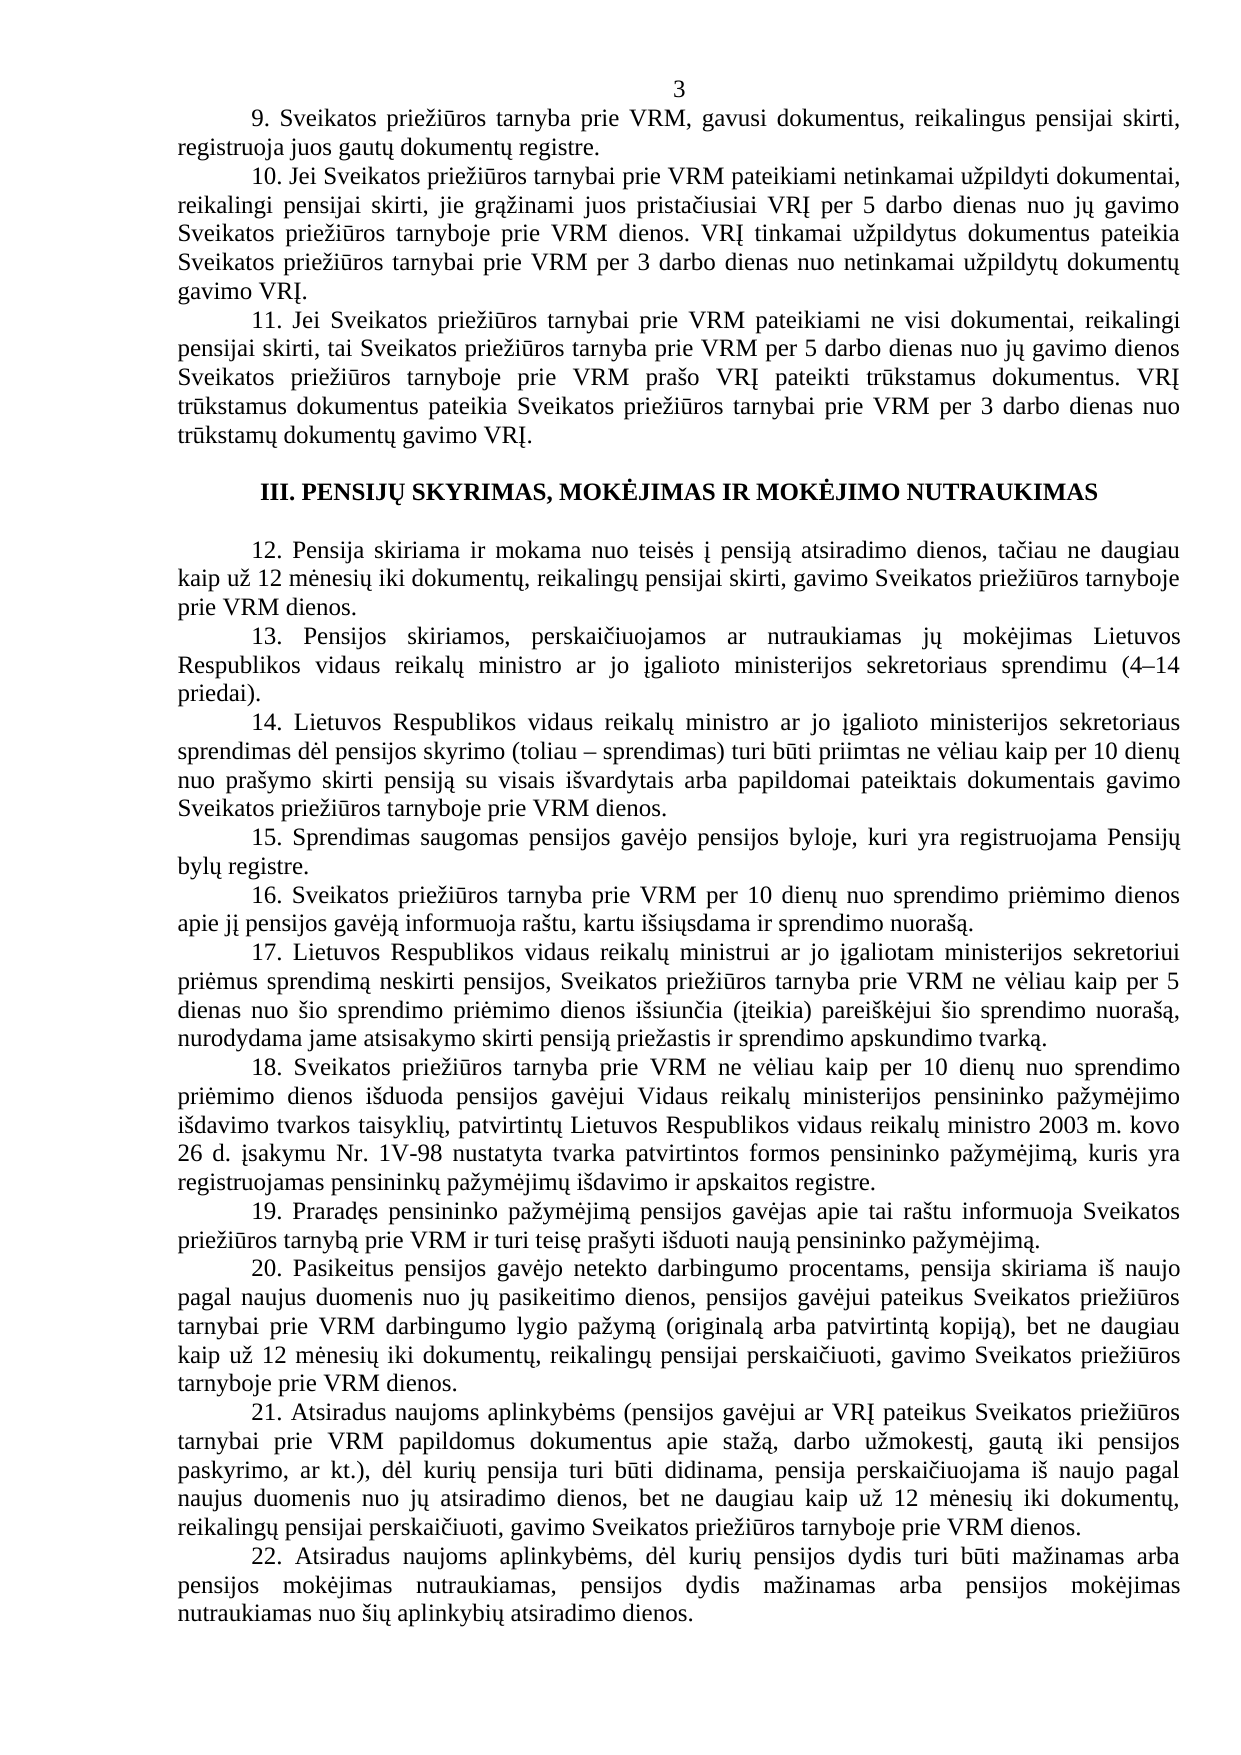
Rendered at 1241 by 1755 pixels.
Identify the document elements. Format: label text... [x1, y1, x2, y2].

text 15. Sprendimas saugomas pensijos gavėjo pensijos byloje, kuri yra registruojama Pensijų bylų registre. [177, 822, 1181, 880]
text 19. Praradęs pensininko pažymėjimą pensijos gavėjas apie tai raštu informuoja Sveikatos priežiūros tarnybą prie VRM ir turi teisę prašyti išduoti naują pensininko pažymėjimą. [177, 1196, 1181, 1253]
text 12. Pensija skiriama ir mokama nuo teisės į pensiją atsiradimo dienos, tačiau ne daugiau kaip už 12 mėnesių iki dokumentų, reikalingų pensijai skirti, gavimo Sveikatos priežiūros tarnyboje prie VRM dienos. [177, 535, 1181, 621]
text 21. Atsiradus naujoms aplinkybėms (pensijos gavėjui ar VRĮ pateikus Sveikatos priežiūros tarnybai prie VRM papildomus dokumentus apie stažą, darbo užmokestį, gautą iki pensijos paskyrimo, ar kt.), dėl kurių pensija turi būti didinama, pensija perskaičiuojama iš naujo pagal naujus duomenis nuo jų atsiradimo dienos, bet ne daugiau kaip už 12 mėnesių iki dokumentų, reikalingų pensijai perskaičiuoti, gavimo Sveikatos priežiūros tarnyboje prie VRM dienos. [177, 1397, 1181, 1541]
text 10. Jei Sveikatos priežiūros tarnybai prie VRM pateikiami netinkamai užpildyti dokumentai, reikalingi pensijai skirti, jie grąžinami juos pristačiusiai VRĮ per 5 darbo dienas nuo jų gavimo Sveikatos priežiūros tarnyboje prie VRM dienos. VRĮ tinkamai užpildytus dokumentus pateikia Sveikatos priežiūros tarnybai prie VRM per 3 darbo dienas nuo netinkamai užpildytų dokumentų gavimo VRĮ. [177, 161, 1181, 305]
text 22. Atsiradus naujoms aplinkybėms, dėl kurių pensijos dydis turi būti mažinamas arba pensijos mokėjimas nutraukiamas, pensijos dydis mažinamas arba pensijos mokėjimas nutraukiamas nuo šių aplinkybių atsiradimo dienos. [177, 1541, 1181, 1627]
text 14. Lietuvos Respublikos vidaus reikalų ministro ar jo įgalioto ministerijos sekretoriaus sprendimas dėl pensijos skyrimo (toliau – sprendimas) turi būti priimtas ne vėliau kaip per 10 dienų nuo prašymo skirti pensiją su visais išvardytais arba papildomai pateiktais dokumentais gavimo Sveikatos priežiūros tarnyboje prie VRM dienos. [177, 707, 1181, 822]
text 18. Sveikatos priežiūros tarnyba prie VRM ne vėliau kaip per 10 dienų nuo sprendimo priėmimo dienos išduoda pensijos gavėjui Vidaus reikalų ministerijos pensininko pažymėjimo išdavimo tvarkos taisyklių, patvirtintų Lietuvos Respublikos vidaus reikalų ministro 2003 m. kovo 26 d. įsakymu Nr. 1V-98 nustatyta tvarka patvirtintos formos pensininko pažymėjimą, kuris yra registruojamas pensininkų pažymėjimų išdavimo ir apskaitos registre. [177, 1052, 1181, 1196]
text 9. Sveikatos priežiūros tarnyba prie VRM, gavusi dokumentus, reikalingus pensijai skirti, registruoja juos gautų dokumentų registre. [177, 103, 1181, 161]
text III. PENSIJŲ SKYRIMAS, MOKĖJIMAS IR MOKĖJIMO NUTRAUKIMAS [177, 477, 1181, 506]
text 20. Pasikeitus pensijos gavėjo netekto darbingumo procentams, pensija skiriama iš naujo pagal naujus duomenis nuo jų pasikeitimo dienos, pensijos gavėjui pateikus Sveikatos priežiūros tarnybai prie VRM darbingumo lygio pažymą (originalą arba patvirtintą kopiją), bet ne daugiau kaip už 12 mėnesių iki dokumentų, reikalingų pensijai perskaičiuoti, gavimo Sveikatos priežiūros tarnyboje prie VRM dienos. [177, 1253, 1181, 1397]
text 16. Sveikatos priežiūros tarnyba prie VRM per 10 dienų nuo sprendimo priėmimo dienos apie jį pensijos gavėją informuoja raštu, kartu išsiųsdama ir sprendimo nuorašą. [177, 880, 1181, 937]
text 17. Lietuvos Respublikos vidaus reikalų ministrui ar jo įgaliotam ministerijos sekretoriui priėmus sprendimą neskirti pensijos, Sveikatos priežiūros tarnyba prie VRM ne vėliau kaip per 5 dienas nuo šio sprendimo priėmimo dienos išsiunčia (įteikia) pareiškėjui šio sprendimo nuorašą, nurodydama jame atsisakymo skirti pensiją priežastis ir sprendimo apskundimo tvarką. [177, 937, 1181, 1052]
text 13. Pensijos skiriamos, perskaičiuojamos ar nutraukiamas jų mokėjimas Lietuvos Respublikos vidaus reikalų ministro ar jo įgalioto ministerijos sekretoriaus sprendimu (4–14 priedai). [177, 621, 1181, 707]
text 11. Jei Sveikatos priežiūros tarnybai prie VRM pateikiami ne visi dokumentai, reikalingi pensijai skirti, tai Sveikatos priežiūros tarnyba prie VRM per 5 darbo dienas nuo jų gavimo dienos Sveikatos priežiūros tarnyboje prie VRM prašo VRĮ pateikti trūkstamus dokumentus. VRĮ trūkstamus dokumentus pateikia Sveikatos priežiūros tarnybai prie VRM per 3 darbo dienas nuo trūkstamų dokumentų gavimo VRĮ. [177, 305, 1181, 448]
